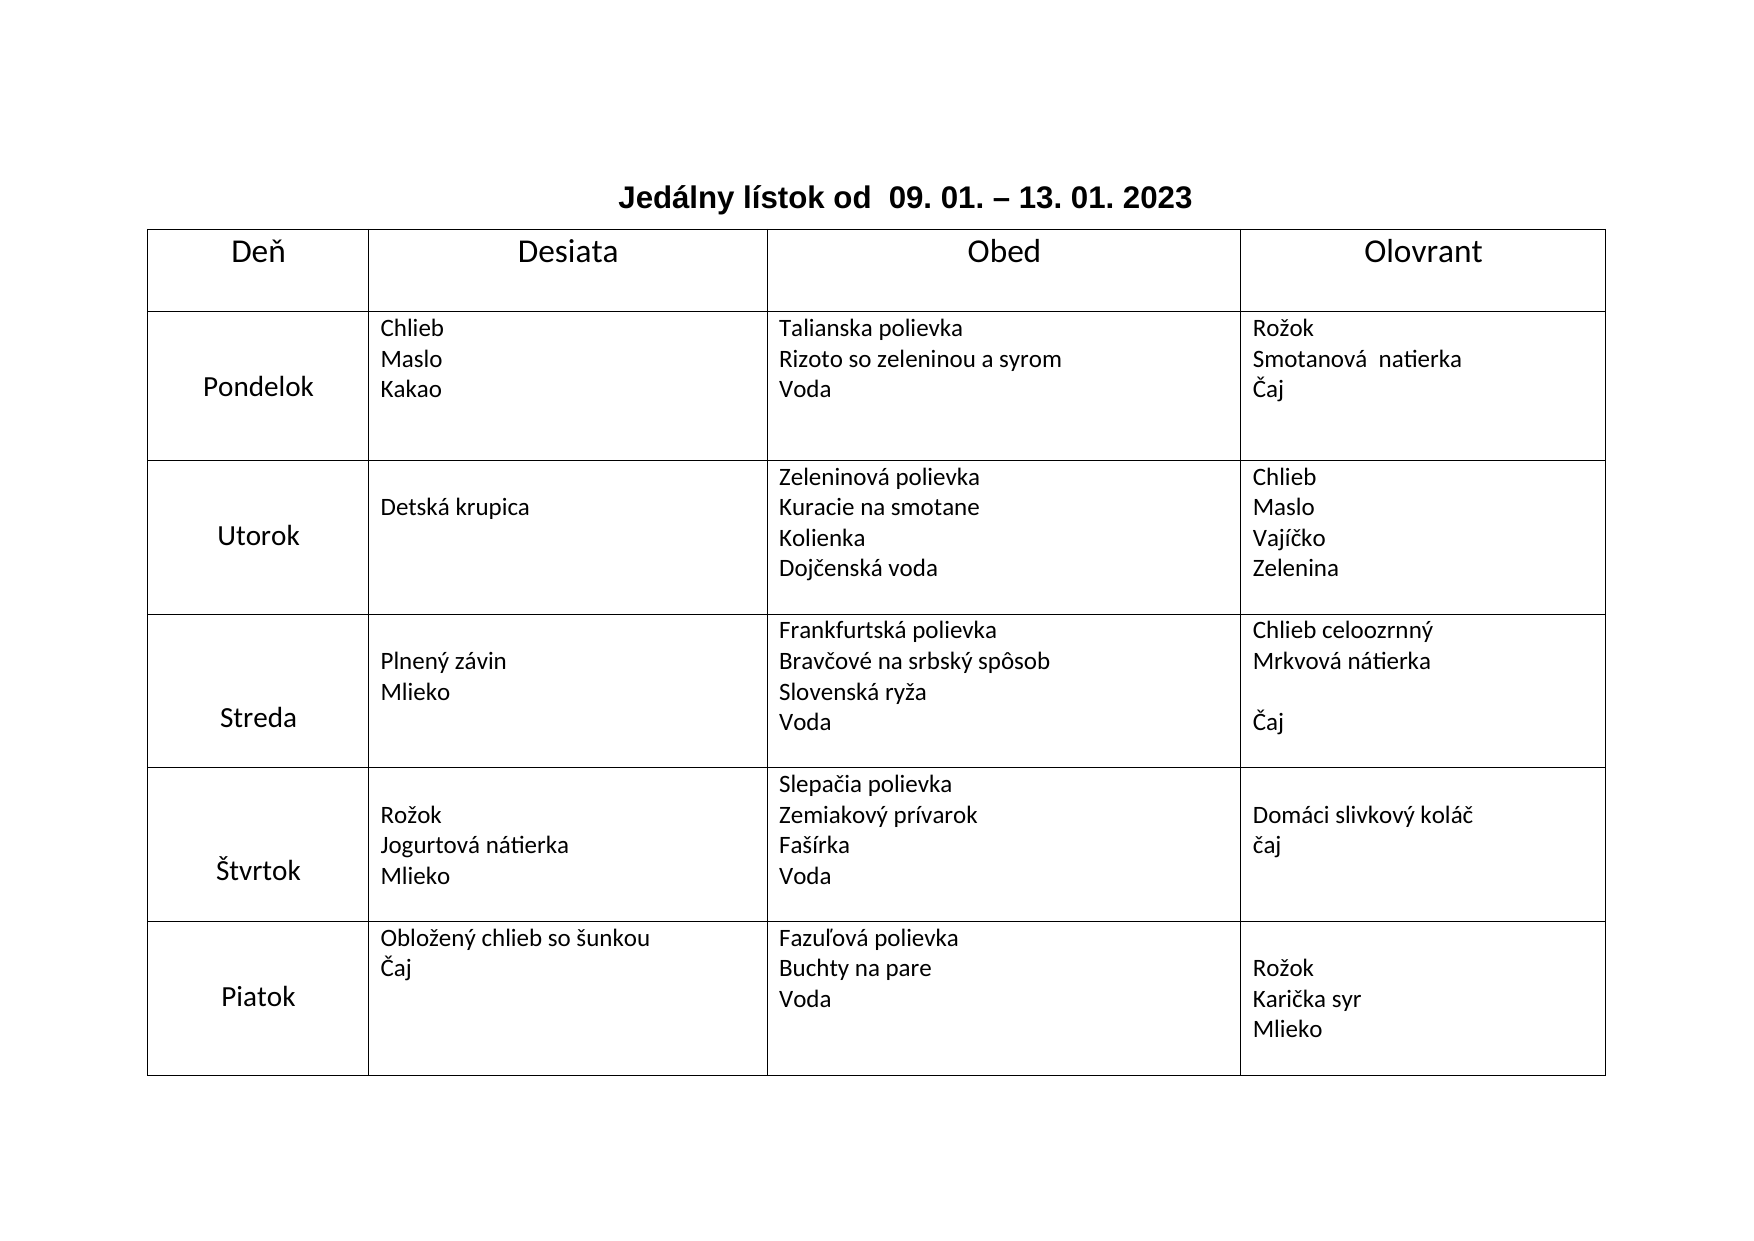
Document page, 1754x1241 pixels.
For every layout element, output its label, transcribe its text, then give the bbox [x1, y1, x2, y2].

table_cell Detská krupica [369, 461, 767, 614]
table_header Desiata [369, 230, 767, 311]
table_cell Chlieb Maslo Vajíčko Zelenina [1241, 461, 1605, 614]
table_cell Frankfurtská polievka Bravčové na srbský spôsob Slovenská ryža Voda [768, 615, 1240, 767]
table_cell Domáci slivkový koláč čaj [1241, 768, 1605, 921]
table_cell Streda [148, 615, 368, 767]
table_cell Rožok Smotanová natierka Čaj [1241, 312, 1605, 460]
table_cell Talianska polievka Rizoto so zeleninou a syrom Voda [768, 312, 1240, 460]
table_cell Fazuľová polievka Buchty na pare Voda [768, 922, 1240, 1074]
table_cell Utorok [148, 461, 368, 614]
table_cell Chlieb Maslo Kakao [369, 312, 767, 460]
subtitle Jedálny lístok od 09. 01. – 13. 01. 2023 [148, 173, 1606, 216]
table_header Obed [768, 230, 1240, 311]
table_cell Plnený závin Mlieko [369, 615, 767, 767]
table_cell Pondelok [148, 312, 368, 460]
table_cell Rožok Karička syr Mlieko [1241, 922, 1605, 1074]
table_header Deň [148, 230, 368, 311]
table_cell Piatok [148, 922, 368, 1074]
table_cell Štvrtok [148, 768, 368, 921]
table_cell Rožok Jogurtová nátierka Mlieko [369, 768, 767, 921]
table_cell Slepačia polievka Zemiakový prívarok Fašírka Voda [768, 768, 1240, 921]
table_cell Obložený chlieb so šunkou Čaj [369, 922, 767, 1074]
table_cell Zeleninová polievka Kuracie na smotane Kolienka Dojčenská voda [768, 461, 1240, 614]
table_header Olovrant [1241, 230, 1605, 311]
table_cell Chlieb celoozrnný Mrkvová nátierka Čaj [1241, 615, 1605, 767]
